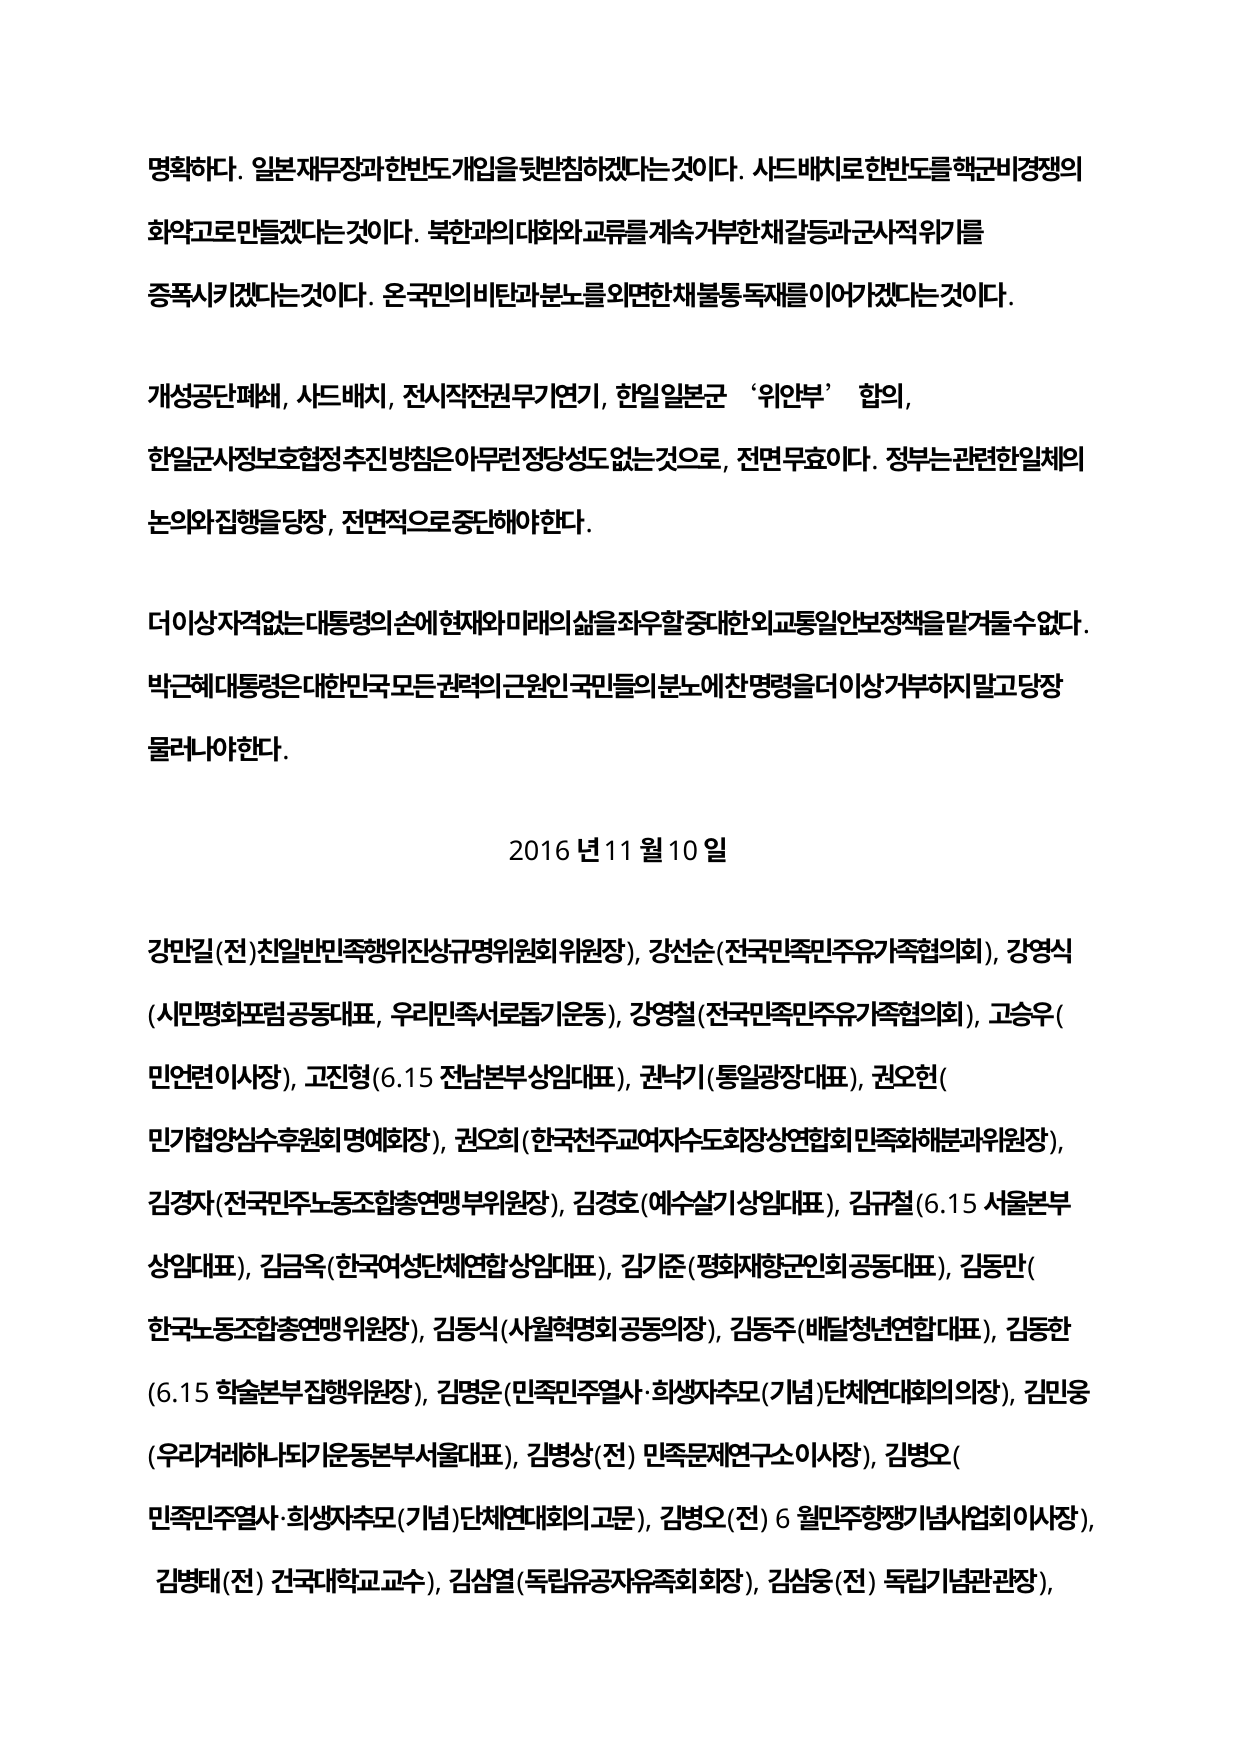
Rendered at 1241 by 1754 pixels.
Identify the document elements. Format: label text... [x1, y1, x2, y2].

text 개성공단 폐쇄, 사드 배치, 전시작전권 무기연기, 한일 일본군 ‘위안부’ 합의, 한일군사정보호협정 추진 방침은 아무런 정당성도 없는 것으로, 전면 무효이다. 정부는 관련한 일체의 논의와 집행을 당장, 전면적으로 중단해야 한다. [148, 375, 1093, 540]
text 명확하다. 일본 재무장과 한반도 개입을 뒷받침하겠다는 것이다. 사드 배치로 한반도를 핵군비경쟁의 화약고로 만들겠다는 것이다. 북한과의 대화와 교류를 계속 거부한 채 갈등과 군사적 위기를 증폭시키겠다는 것이다. 온 국민의 비탄과 분노를 외면한 채 불통 독재를 이어가겠다는 것이다. [148, 148, 1093, 313]
text 강만길(전)친일반민족행위진상규명위원회 위원장), 강선순(전국민족민주유가족협의회), 강영식(시민평화포럼 공동대표, 우리민족서로돕기운동), 강영철(전국민족민주유가족협의회), 고승우(민언련 이사장), 고진형(6.15전남본부 상임대표), 권낙기(통일광장 대표), 권오헌(민가협양심수후원회 명예회장), 권오희(한국천주교여자수도회장상연합회 민족화해분과위원장), 김경자(전국민주노동조합총연맹 부위원장), 김경호(예수살기 상임대표), 김규철(6.15서울본부 상임대표), 김금옥(한국여성단체연합 상임대표), 김기준(평화재향군인회 공동대표), 김동만(한국노동조합총연맹 위원장), 김동식(사월혁명회 공동의장), 김동주(배달청년연합 대표), 김동한(6.15학술본부 집행위원장), 김명운(민족민주열사·희생자추모(기념)단체연대회의 의장), 김민웅(우리겨레하나되기운동본부 서울대표), 김병상(전) 민족문제연구소 이사장), 김병오(민족민주열사·희생자추모(기념)단체연대회의 고문), 김병오(전) 6월민주항쟁기념사업회 이사장), 김병태(전) 건국대학교 교수), 김삼열(독립유공자유족회 회장), 김삼웅(전) 독립기념관 관장), 김상근(6.15공동선언실천남측위원회 명예대표), 김선택(전) 강기훈쾌유와명예회복을위한시민모임 집행위원장), 김성복(인천샘터교회 목사), 김순애(전국여성농민회총연합 회장), 김식(한국청년연대 공동상임대표), 김영래(한민족운동단체연합 학술위원장), 김영만(6.15경남본부 상임대표), 김영옥(민족민주열사희생자추모(기념)단체연대회의 고문), 김영표(빈민해방실천연대 공동대표), 김영호(전국농민회총연맹 의장), 김용우(6.15대전본부 상임대표), 김욱동(전국민주노동조합총연맹 부위원장), 김윤수(전) 한국예술단체총연합 이사장), 김은진(한국진보연대 집행위원장), 김자동(대한민국임시정부기념사업회장), 김재열(성공회 신부), 김재유(불교평화연대 상임공동대표), 김종인(전국민주노동조합총연맹 부위원장), 김종일(평화와통일을여는사람들 서울대표), 김종철(자유언론실천재단 이사장), 김주언(6.15언론본부 고문), 김중배(전) 참여연대 상임대표), 김철관(한국인터넷기자협회장), 김태진(전) 동아자유언론수호투쟁위원회 위원장), 김하범(민주주의국민행동 운영위원장), 김한성(6.15학술본부 상임대표), 김한성(6.15청학본부 상임부대표), 김혜순(민가협양심수후원회 부회장), 김호(6.15청학본부 상임부대표), 김환균(전국언론노동조합 위원장), 나창순(조국통일범민족연합남측본부 명예의장), 남경남(빈민해방실천연대 공동대표), 남상헌(민족민주열사·희생자추모(기념)단체연대회의 고문), 남주성(6.15대구경북본부 상임대표), 노수희(조국통일범민족연합남측본부 부의장), 노영우(6.15충북본부 상임대표), 류경환(민가협양심수후원회 부회장), 문경식(한국진보연대 상임대표), 문국주(민주주의국민행동 조직위원장), 문규현(평화와통일을여는사람들 상임대표), 문수곤(민족정기수호협의회 대표), 문아영(평화교육프로젝트 모모 대표), 문영희(전) 동아자유언론수호투쟁위원회 위원장), 문재원(한민족운동단체연합 진도지부장), 박경조(녹색연합 이사장), 박대수(한국노동조합총연맹 부위원장), 박덕신(6.15서울본부 상임대표), 박병규(한민족운동단체연합 공동대표), 박석무(다산연구소 이사장), 박석민(전국민주노동조합총연맹 통일위원장), 박석운(한국진보연대 상임대표), 박순성(시민평화포럼 공동대표), 박순희(천주교정의구현전국연합 지도위원장), 박재승(전) 대한변호사협회 회장), 박중기(민족민주열사·희생자추모(기념)단체연대회의 명예의장), 박창일(시민평화포럼 공동대표, 평화3000), 박해전(6.15 10.4국민연대 상임대표), 방국진(사월혁명회 공동의장), 배은심(전국민족민주유가족협의회), 배종렬(전국농민회총연맹 고문), 백기완(통일문제연구소 소장), 백세봉(단군교 교무원장), 법안 (불교사회연구소 소장), 서재일(6.15강원본부 상임대표), 서형석(6.15서울본부 상임대표), 성대경(전) 친일반민족행위진상규명위원회 위원), 손동대(6.15청학본부 집행위원장), 손미희(전국여성연대 상임대표), 송무호(사월혁명회 공동의장), 송영배(사월혁명회 공동의장), 신경림(시인), 신용관(조국통일범민족연합남측본부 부의장), 심재환(통일의길 이사), 안김정애(평화를만드는여성회 대표), 안병길(민가협양심수후원회 회장), 양길승(6월포럼 대표), 양동규(전국민주노동조합총연맹 정치위원장), 양춘승(민주주의국민행동 전략위원장), 영담(우리민족서로돕기운동 상임대표), 오기현(한국PD연합회장), 오종렬(한국진보연대 총회의장), 원진욱(조국통일범민족연합남측본부 사무처장), 유선희(6.15서울본부 상임대표), 유영철(한국노동조합총연맹 부위원장), 유영표(민주화운동공제회 이사장), 윤경로(신흥무관학교기념사업회 상임대표), 윤승길(단군민족평화통일협의회 사무총장), 윤택근(민주노동자전국회의 의장), 윤한탁(민주민생평화통일주권연대 고문), 윤현종(한민족운동단체연합 운영이사), 윤희숙(한국청년연대 공동대표), 이강산(대종교 공동대표), 이강산(한민족운동단체연합 공동대표), 이강일(6.15인천본부 상임대표), 이광석(전국농민회총연맹 고문), 이규재(조국통일범민족연합 남측본부 의장), 이길재((사)통일농수산 상임대표), 이만열(전) 국사편찬위원회 위원장), 이상진(전국민주노동조합총연맹 부위원장), 이수호(전태일재단 이사장), 이승환(시민평화포럼 공동대표), 이연희(우리겨레하나되기운동본부 사무총장), 이영주(전국민주노동조합총연맹 사무총장), 이오영(남북경제협력포럼 대표), 이우재((사)매헌윤봉길월진회 회장), 이이화(역사학자), 이장희(불평등한한미소파개정국민연대 상임대표), 이정이(6.15부산본부 상임대표), 이정호(배달공동체 대표), 이종수(사월혁명회 이사장), 이종철(6.15경기본부 상임대표), 이준희(한국인터넷기자협회 수석부의장), 이진호(평화통일시민행동 대표), 이창복(6.15공동선언실천남측위원회 상임대표의장), 이채언(6.15학술본부 기획위원장), 이철(민청학련계승사업회 상임대표), 이태호(참여연대 정책위원장), 이판암(백두산국선도 대표), 이해동(원로목사), 이호윤(6.15서울본부 상임대표), 이효신(전국농민회총연맹 부의장), 임기란(전) 민주화실천가족운동협의회 상임의장), 임문철(6.15제주본부 상임대표), 임상호(6.15울산본부 상임대표), 임장기(한민족운동단체연합 운영이사), 임재경(전) 한겨레신문사 부사장), 임진택(연출가), 임헌영(민족문제연구소 소장), 장남수(전국민족민주유가족협의회 회장), 장명진(6.15충남본부 상임대표), 장임원(전) 민교협 의장), 전기호(사월혁명회 감사), 전기호(전) 일제강점하 강제동원피해 진상규명위원회 위원장), 전종훈(천주교정의구현전국사제단 대표신부), 전준호(6.15청학본부 상임대표), 전지윤(다른세상을향한연대 실행위원), 정강자(참여연대 공동대표), 정대영(민주주의국민행동 정책위원장), 정덕수(민주주의국민행동 운영위원), 정동소(기천문 문주), 정동익(사월혁명회 상임의장), 정욱식(평화네트워크 대표), 정일용(한국기자협회 고문), 정정원(전국민족민주유가족협의회), 정종성(6.15청학본부 상임부대표), 정진우(한국기독교교회협의회 인권센터 소장/서울제일교회), 정현백(시민평화포럼 공동대표), 정현찬(가톨릭농민회 회장), 정혜경(전국민주노동조합총연맹 부위원장), 정혜열(사월혁명회 공동의장), 조덕휘(전국빈민연합 의장), 조대근(6.15언론본부 집행위원), 조대회(조국통일범민족연합남측본부 부의장), 조민근(한국노동조합총연맹 부위원장), 조성우(우리겨레하나되기운동본부 이사장), 조순덕(민주화실천가족운동협의회 상임의장), 조헌정(6.15서울본부 상임대표), 진민자(민족화해협력범국민협의회 여성위원장), 청화(실천불교전국승가회 상임고문), 최병모(우리겨레하나되기운동본부 이사장), 최병현(민주주의국민행동 사무처장), 최사묵(평화재향군인회 상임대표), 최상은(전국농민회총연맹 부의장), 최연(민주주의국민행동 기획위원장), 최영민(대전평화여성회 대표), 최정순(이화여대민주동문회 회장), 최종진(전국민주노동조합총연맹 수석부위원장(위원장 직무대행)), 최천택(사월혁명회 공동의장), 최헌국(예수살기) 하성원(조국통일범민족연합남측본 부부의장), 한기명(조국통일범민족연합남측본부 부의장), 한도숙(전국농민회총연맹 고문), 한석호(전국민주노동조합총연맹 사회연대위원장), 한충목(6.15서울본부 상임대표), 함세웅(안중근기념사업회 이사장), 현지(6.15광주본부 상임대표), 홍희덕(새로하나 대표), 황건(사월혁명회 감사), 황민주(6.15전북본부 상임대표) / 207명, 가나다순 [148, 930, 1093, 1599]
text 2016년 11월 10일 [148, 829, 1093, 868]
text 더 이상 자격없는 대통령의 손에 현재와 미래의 삶을 좌우할 중대한 외교통일안보정책을 맡겨둘 수 없다. 박근혜 대통령은 대한민국 모든 권력의 근원인 국민들의 분노에 찬 명령을 더 이상 거부하지 말고 당장 물러나야 한다. [148, 602, 1093, 767]
